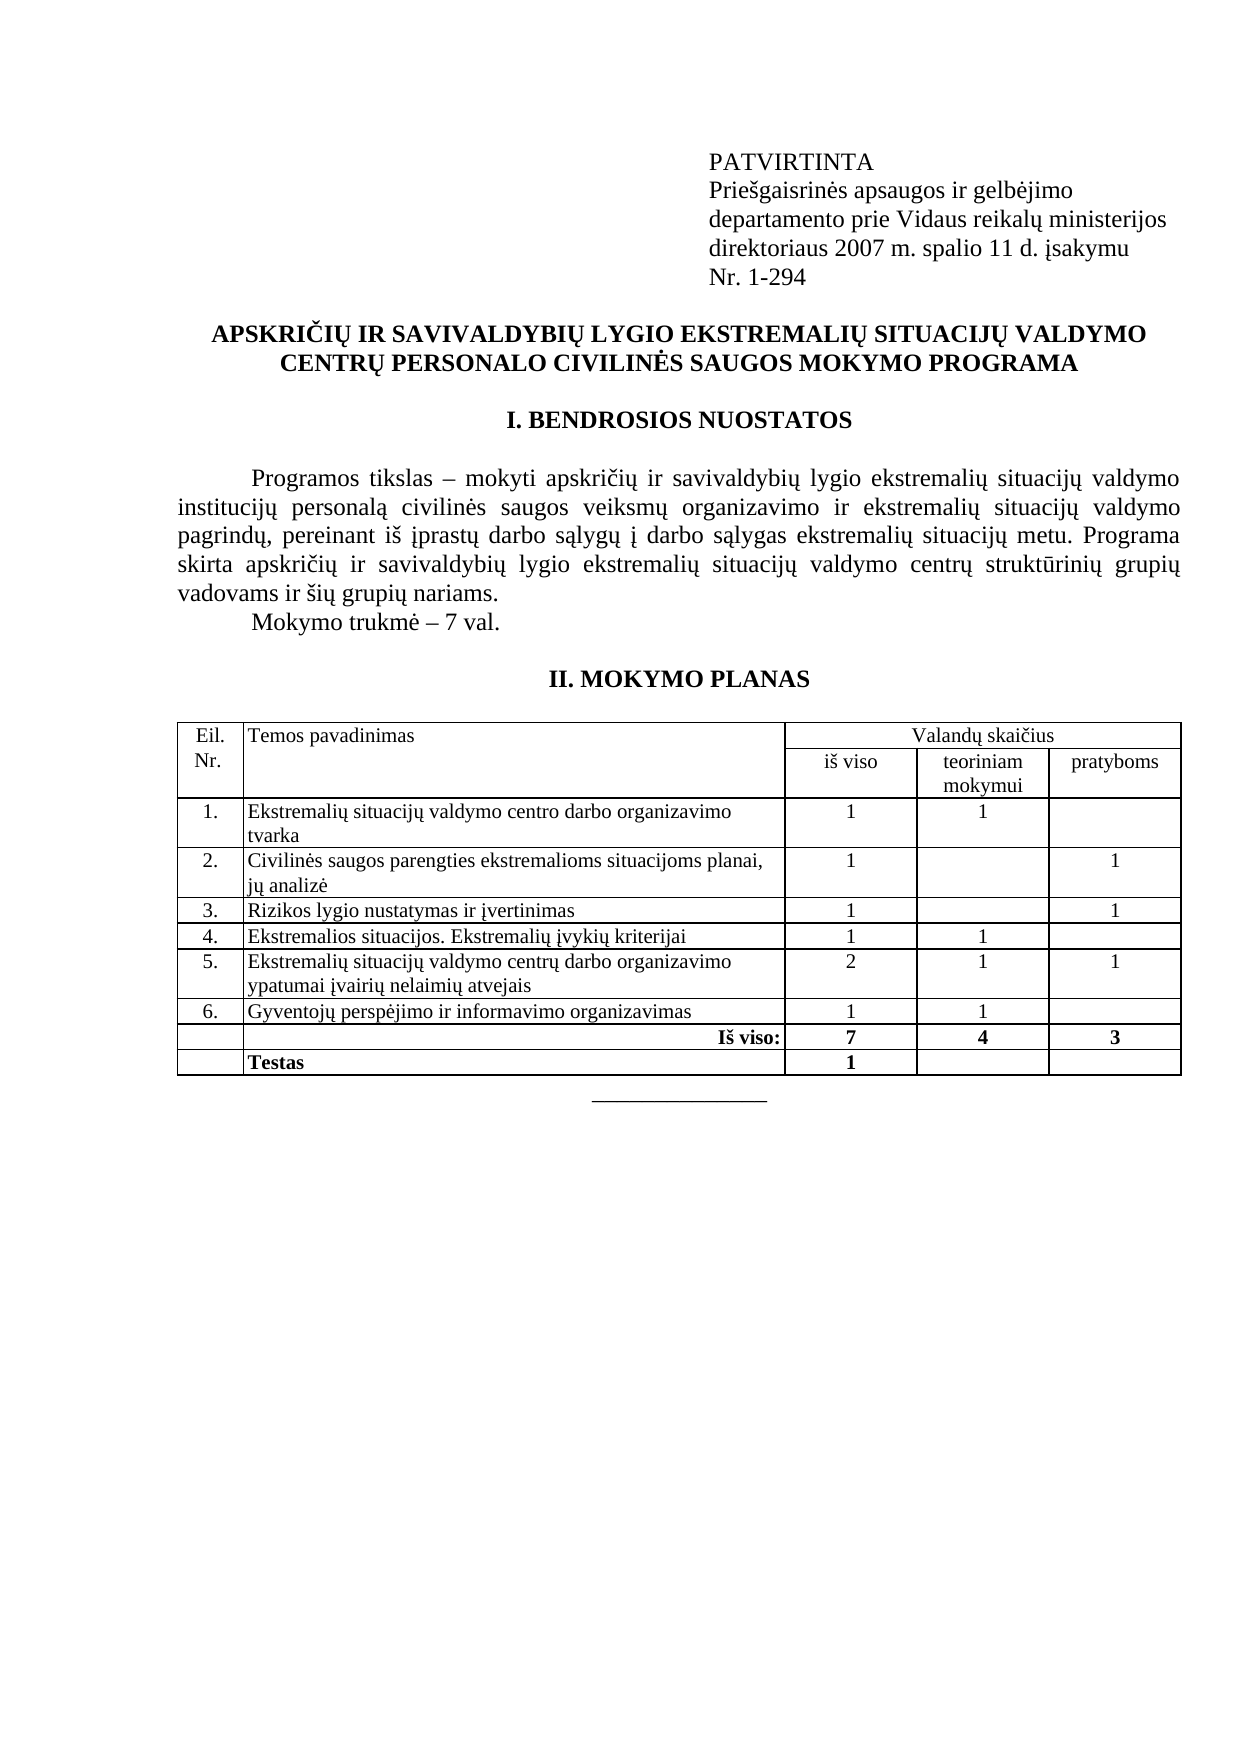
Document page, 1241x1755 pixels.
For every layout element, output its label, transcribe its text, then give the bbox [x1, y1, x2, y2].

text Priešgaisrinės apsaugos ir gelbėjimo [177, 176, 1181, 204]
text APSKRIČIŲ IR SAVIVALDYBIŲ LYGIO EKSTREMALIŲ SITUACIJŲ VALDYMO CENTRŲ PERSONALO CIVILINĖS SAUGOS MOKYMO PROGRAMA [177, 319, 1181, 377]
table_cell [239, 1025, 243, 1049]
text I. BENDROSIOS NUOSTATOS [177, 406, 1181, 434]
text II. MOKYMO PLANAS [177, 664, 1181, 693]
text Mokymo trukmė – 7 val. [177, 607, 1181, 636]
table_cell 1 [786, 799, 916, 847]
table_cell 4. [239, 924, 243, 948]
table_cell 6. [239, 999, 243, 1023]
table_header Temos pavadinimas [244, 723, 784, 797]
table_cell [1050, 799, 1180, 847]
table_cell 2 [786, 950, 916, 997]
table_cell 1 [918, 799, 1048, 847]
table_cell 3. [239, 898, 243, 922]
table_cell pratyboms [1050, 749, 1180, 797]
table_cell 1 [918, 950, 1048, 997]
text ______________ [177, 1076, 1181, 1105]
table_cell 1 [786, 848, 916, 897]
table_cell 1 [1050, 848, 1180, 897]
table_cell iš viso [786, 749, 916, 797]
table_cell 5. [178, 950, 243, 997]
text direktoriaus 2007 m. spalio 11 d. įsakymu [177, 233, 1181, 262]
table_cell 2. [178, 848, 243, 897]
text departamento prie Vidaus reikalų ministerijos [177, 204, 1181, 233]
table_cell [239, 1050, 243, 1074]
text Nr. 1-294 [177, 262, 1181, 291]
table_cell 1. [178, 799, 243, 847]
table_header Eil. Nr. [178, 723, 243, 797]
table_cell 1 [1050, 950, 1180, 997]
text PATVIRTINTA [177, 147, 1181, 176]
text Programos tikslas – mokyti apskričių ir savivaldybių lygio ekstremalių situacijų valdymo institucijų personalą civilinės saugos veiksmų organizavimo ir ekstremalių situacijų valdymo pagrindų, pereinant iš įprastų darbo sąlygų į darbo sąlygas ekstremalių situacijų metu. Programa skirta apskričių ir savivaldybių lygio ekstremalių situacijų valdymo centrų struktūrinių grupių vadovams ir šių grupių nariams. [177, 463, 1181, 607]
table_cell [918, 848, 1048, 897]
